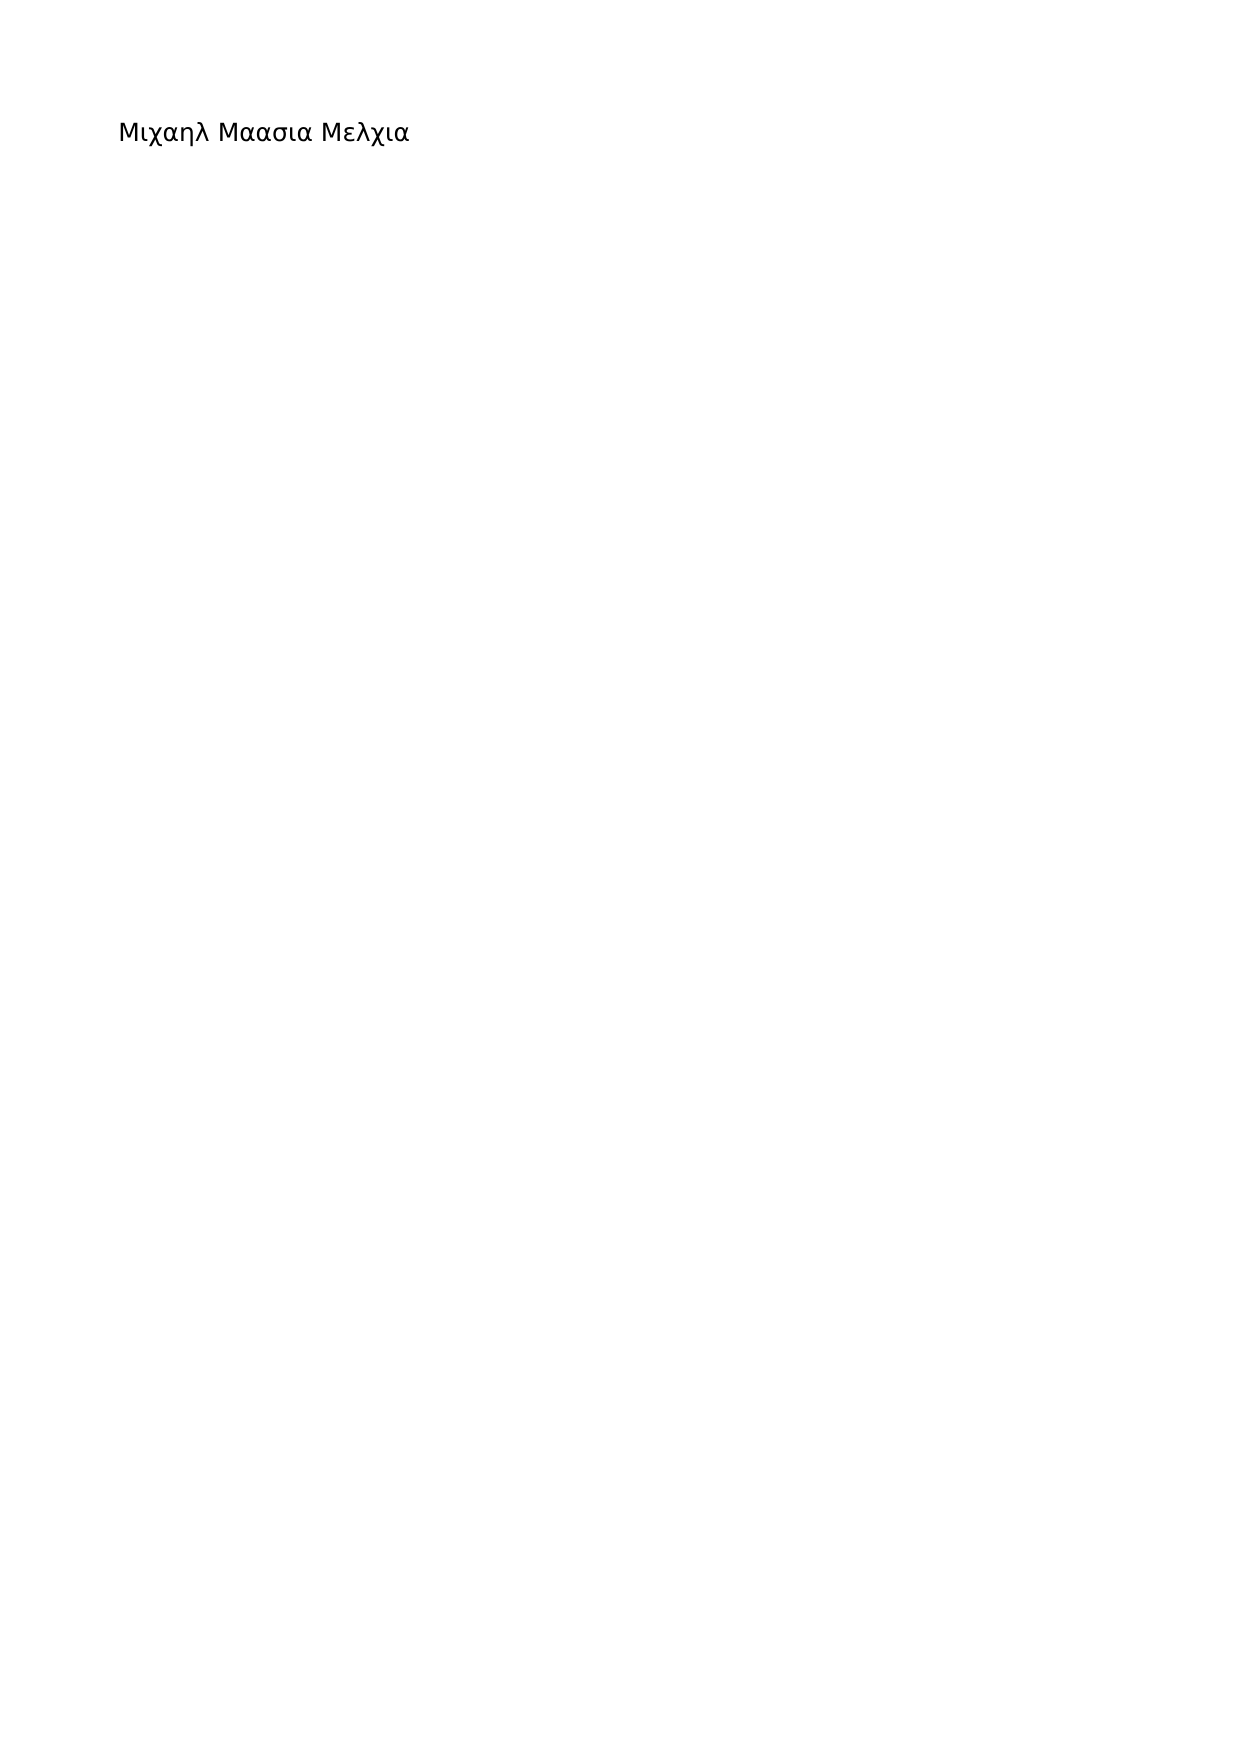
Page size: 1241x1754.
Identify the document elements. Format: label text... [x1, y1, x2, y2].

text Μιχαηλ Μαασια Μελχια [118, 118, 1122, 147]
